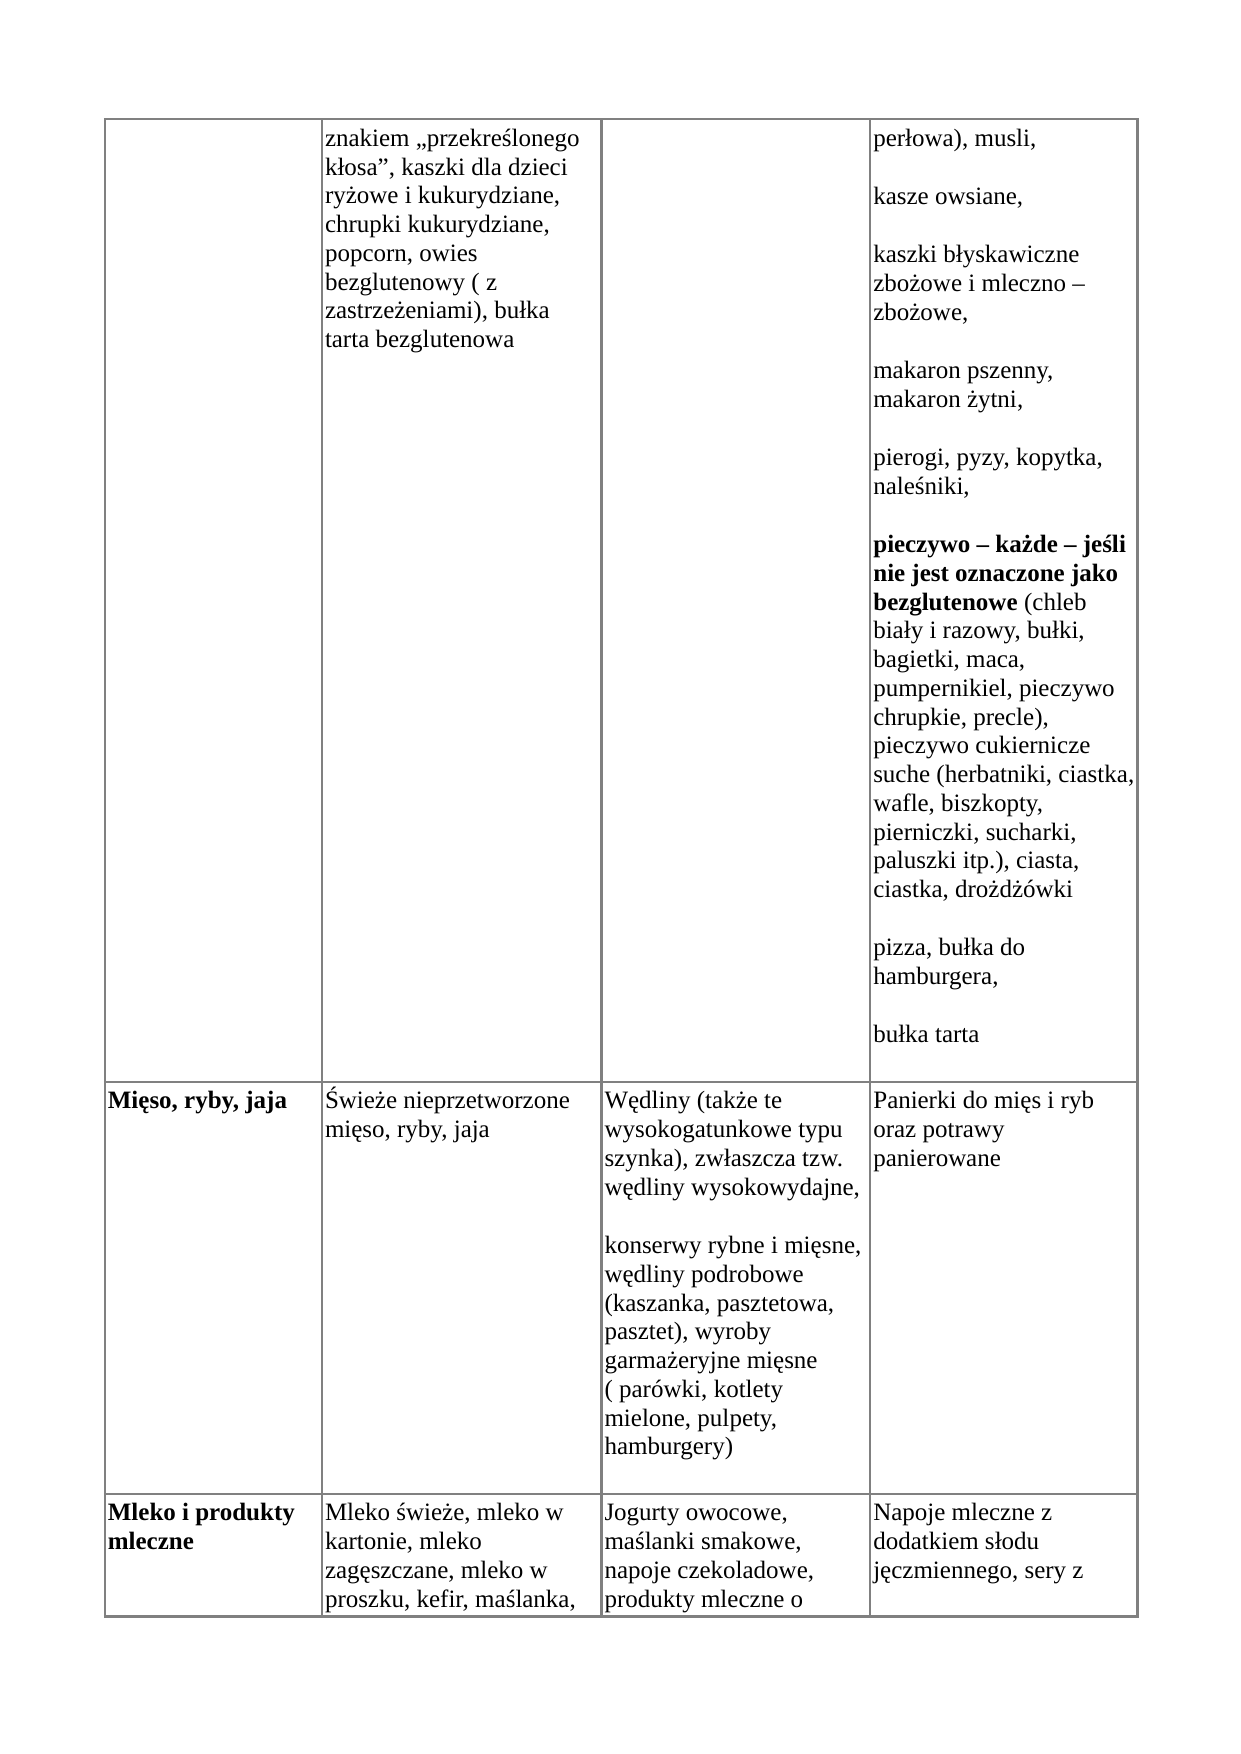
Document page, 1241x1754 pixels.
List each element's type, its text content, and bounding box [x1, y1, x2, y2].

table_cell Mleko i produkty mleczne [106, 1495, 321, 1615]
table_cell [603, 120, 869, 1081]
table_cell Świeże nieprzetworzone mięso, ryby, jaja [323, 1083, 600, 1492]
table_cell Napoje mleczne z dodatkiem słodu jęczmiennego, sery z [871, 1495, 1136, 1615]
table_cell Mleko świeże, mleko w kartonie, mleko zagęszczane, mleko w proszku, kefir, maślanka, [323, 1495, 600, 1615]
table_cell znakiem „przekreślonego kłosa”, kaszki dla dzieci ryżowe i kukurydziane, chrupki kukurydziane, popcorn, owies bezglutenowy ( z zastrzeżeniami), bułka tarta bezglutenowa [323, 120, 600, 1081]
table_cell [106, 120, 321, 1081]
table_cell Jogurty owocowe, maślanki smakowe, napoje czekoladowe, produkty mleczne o [603, 1495, 869, 1615]
table_cell perłowa), musli, kasze owsiane, kaszki błyskawiczne zbożowe i mleczno – zbożowe, makaron pszenny, makaron żytni, pierogi, pyzy, kopytka, naleśniki, pieczywo – każde – jeśli nie jest oznaczone jako bezglutenowe (chleb biały i razowy, bułki, bagietki, maca, pumpernikiel, pieczywo chrupkie, precle), pieczywo cukiernicze suche (herbatniki, ciastka, wafle, biszkopty, pierniczki, sucharki, paluszki itp.), ciasta, ciastka, drożdżówki pizza, bułka do hamburgera, bułka tarta [871, 120, 1136, 1081]
table_cell Wędliny (także te wysokogatunkowe typu szynka), zwłaszcza tzw. wędliny wysokowydajne, konserwy rybne i mięsne, wędliny podrobowe (kaszanka, pasztetowa, pasztet), wyroby garmażeryjne mięsne ( parówki, kotlety mielone, pulpety, hamburgery) [603, 1083, 869, 1492]
table_cell Mięso, ryby, jaja [106, 1083, 321, 1492]
table_cell Panierki do mięs i ryb oraz potrawy panierowane [871, 1083, 1136, 1492]
